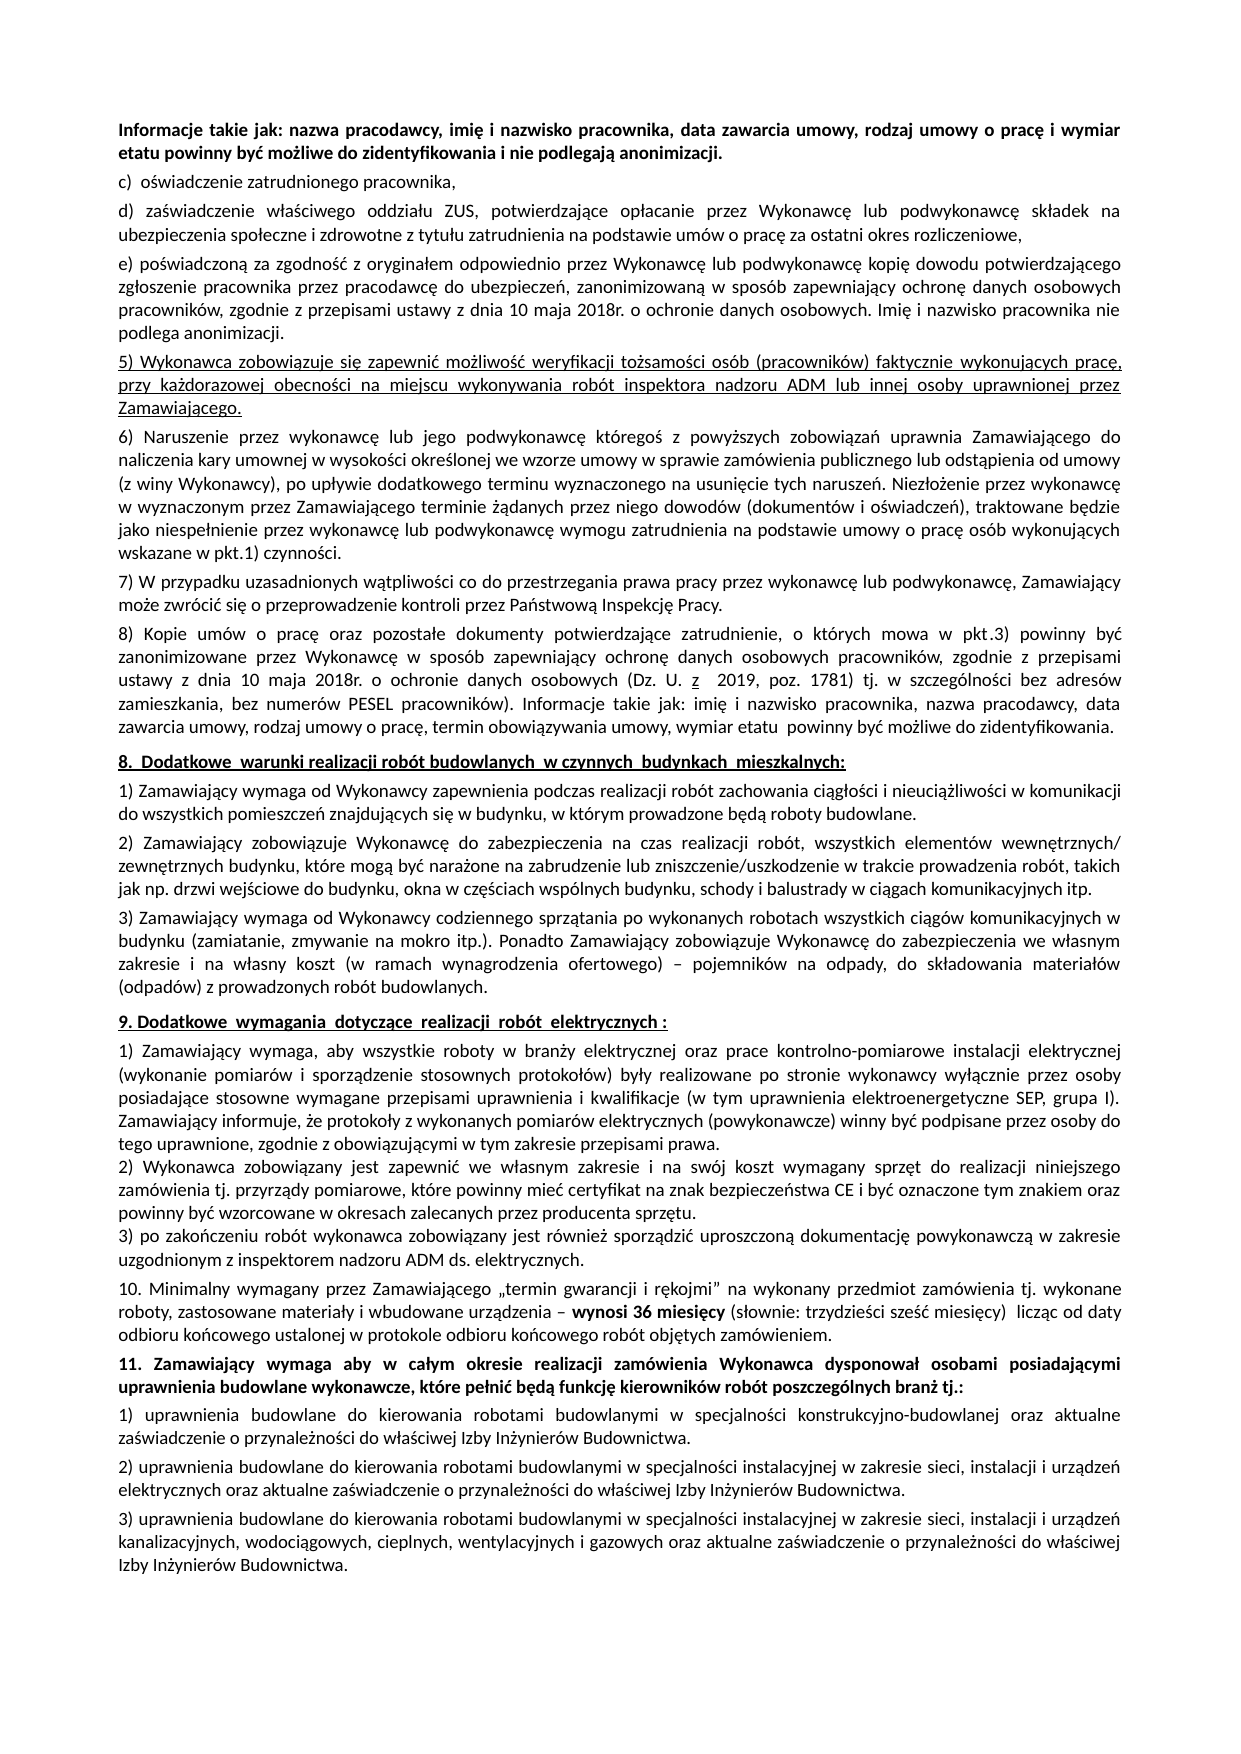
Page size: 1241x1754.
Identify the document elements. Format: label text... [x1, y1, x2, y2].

text 1) Zamawiający wymaga, aby wszystkie roboty w branży elektrycznej oraz prace kontrolno-pomiarowe instalacji elektrycznej (wykonanie pomiarów i sporządzenie stosownych protokołów) były realizowane po stronie wykonawcy wyłącznie przez osoby posiadające stosowne wymagane przepisami uprawnienia i kwalifikacje (w tym uprawnienia elektroenergetyczne SEP, grupa I). Zamawiający informuje, że protokoły z wykonanych pomiarów elektrycznych (powykonawcze) winny być podpisane przez osoby do tego uprawnione, zgodnie z obowiązującymi w tym zakresie przepisami prawa. [118, 1039, 1122, 1155]
text 2) uprawnienia budowlane do kierowania robotami budowlanymi w specjalności instalacyjnej w zakresie sieci, instalacji i urządzeń elektrycznych oraz aktualne zaświadczenie o przynależności do właściwej Izby Inżynierów Budownictwa. [118, 1455, 1122, 1501]
text przy każdorazowej obecności na miejscu wykonywania robót inspektora nadzoru ADM lub innej osoby uprawnionej przez Zamawiającego. [118, 371, 1122, 419]
text 1) uprawnienia budowlane do kierowania robotami budowlanymi w specjalności konstrukcyjno-budowlanej oraz aktualne zaświadczenie o przynależności do właściwej Izby Inżynierów Budownictwa. [118, 1404, 1122, 1449]
text 7) W przypadku uzasadnionych wątpliwości co do przestrzegania prawa pracy przez wykonawcę lub podwykonawcę, Zamawiający może zwrócić się o przeprowadzenie kontroli przez Państwową Inspekcję Pracy. [118, 570, 1122, 616]
text 3) Zamawiający wymaga od Wykonawcy codziennego sprzątania po wykonanych robotach wszystkich ciągów komunikacyjnych w budynku (zamiatanie, zmywanie na mokro itp.). Ponadto Zamawiający zobowiązuje Wykonawcę do zabezpieczenia we własnym zakresie i na własny koszt (w ramach wynagrodzenia ofertowego) – pojemników na odpady, do składowania materiałów (odpadów) z prowadzonych robót budowlanych. [118, 906, 1122, 999]
text 8. Dodatkowe warunki realizacji robót budowlanych w czynnych budynkach mieszkalnych: [118, 749, 1122, 773]
text 3) uprawnienia budowlane do kierowania robotami budowlanymi w specjalności instalacyjnej w zakresie sieci, instalacji i urządzeń kanalizacyjnych, wodociągowych, cieplnych, wentylacyjnych i gazowych oraz aktualne zaświadczenie o przynależności do właściwej Izby Inżynierów Budownictwa. [118, 1507, 1122, 1576]
text 8) Kopie umów o pracę oraz pozostałe dokumenty potwierdzające zatrudnienie, o których mowa w pkt.3) powinny być zanonimizowane przez Wykonawcę w sposób zapewniający ochronę danych osobowych pracowników, zgodnie z przepisami ustawy z dnia 10 maja 2018r. o ochronie danych osobowych (Dz. U. z 2019, poz. 1781) tj. w szczególności bez adresów zamieszkania, bez numerów PESEL pracowników). Informacje takie jak: imię i nazwisko pracownika, nazwa pracodawcy, data zawarcia umowy, rodzaj umowy o pracę, termin obowiązywania umowy, wymiar etatu powinny być możliwe do zidentyfikowania. [118, 622, 1122, 738]
text 2) Wykonawca zobowiązany jest zapewnić we własnym zakresie i na swój koszt wymagany sprzęt do realizacji niniejszego zamówienia tj. przyrządy pomiarowe, które powinny mieć certyfikat na znak bezpieczeństwa CE i być oznaczone tym znakiem oraz powinny być wzorcowane w okresach zalecanych przez producenta sprzętu. [118, 1155, 1122, 1224]
text d) zaświadczenie właściwego oddziału ZUS, potwierdzające opłacanie przez Wykonawcę lub podwykonawcę składek na ubezpieczenia społeczne i zdrowotne z tytułu zatrudnienia na podstawie umów o pracę za ostatni okres rozliczeniowe, [118, 199, 1122, 246]
text 1) Zamawiający wymaga od Wykonawcy zapewnienia podczas realizacji robót zachowania ciągłości i nieuciążliwości w komunikacji do wszystkich pomieszczeń znajdujących się w budynku, w którym prowadzone będą roboty budowlane. [118, 779, 1122, 825]
text 3) po zakończeniu robót wykonawca zobowiązany jest również sporządzić uproszczoną dokumentację powykonawczą w zakresie uzgodnionym z inspektorem nadzoru ADM ds. elektrycznych. [118, 1224, 1122, 1271]
text e) poświadczoną za zgodność z oryginałem odpowiednio przez Wykonawcę lub podwykonawcę kopię dowodu potwierdzającego zgłoszenie pracownika przez pracodawcę do ubezpieczeń, zanonimizowaną w sposób zapewniający ochronę danych osobowych pracowników, zgodnie z przepisami ustawy z dnia 10 maja 2018r. o ochronie danych osobowych. Imię i nazwisko pracownika nie podlega anonimizacji. [118, 252, 1122, 344]
text 11. Zamawiający wymaga aby w całym okresie realizacji zamówienia Wykonawca dysponował osobami posiadającymi uprawnienia budowlane wykonawcze, które pełnić będą funkcję kierowników robót poszczególnych branż tj.: [118, 1352, 1122, 1398]
text 2) Zamawiający zobowiązuje Wykonawcę do zabezpieczenia na czas realizacji robót, wszystkich elementów wewnętrznych/ zewnętrznych budynku, które mogą być narażone na zabrudzenie lub zniszczenie/uszkodzenie w trakcie prowadzenia robót, takich jak np. drzwi wejściowe do budynku, okna w częściach wspólnych budynku, schody i balustrady w ciągach komunikacyjnych itp. [118, 831, 1122, 900]
text 9. Dodatkowe wymagania dotyczące realizacji robót elektrycznych : [118, 1010, 1122, 1033]
text c) oświadczenie zatrudnionego pracownika, [118, 170, 1122, 193]
text 10. Minimalny wymagany przez Zamawiającego „termin gwarancji i rękojmi” na wykonany przedmiot zamówienia tj. wykonane roboty, zastosowane materiały i wbudowane urządzenia – wynosi 36 miesięcy (słownie: trzydzieści sześć miesięcy) licząc od daty odbioru końcowego ustalonej w protokole odbioru końcowego robót objętych zamówieniem. [118, 1277, 1122, 1346]
text 6) Naruszenie przez wykonawcę lub jego podwykonawcę któregoś z powyższych zobowiązań uprawnia Zamawiającego do naliczenia kary umownej w wysokości określonej we wzorze umowy w sprawie zamówienia publicznego lub odstąpienia od umowy (z winy Wykonawcy), po upływie dodatkowego terminu wyznaczonego na usunięcie tych naruszeń. Niezłożenie przez wykonawcę w wyznaczonym przez Zamawiającego terminie żądanych przez niego dowodów (dokumentów i oświadczeń), traktowane będzie jako niespełnienie przez wykonawcę lub podwykonawcę wymogu zatrudnienia na podstawie umowy o pracę osób wykonujących wskazane w pkt.1) czynności. [118, 425, 1122, 564]
text Informacje takie jak: nazwa pracodawcy, imię i nazwisko pracownika, data zawarcia umowy, rodzaj umowy o pracę i wymiar etatu powinny być możliwe do zidentyfikowania i nie podlegają anonimizacji. [118, 118, 1122, 164]
text 5) Wykonawca zobowiązuje się zapewnić możliwość weryfikacji tożsamości osób (pracowników) faktycznie wykonujących pracę, [118, 350, 1122, 370]
